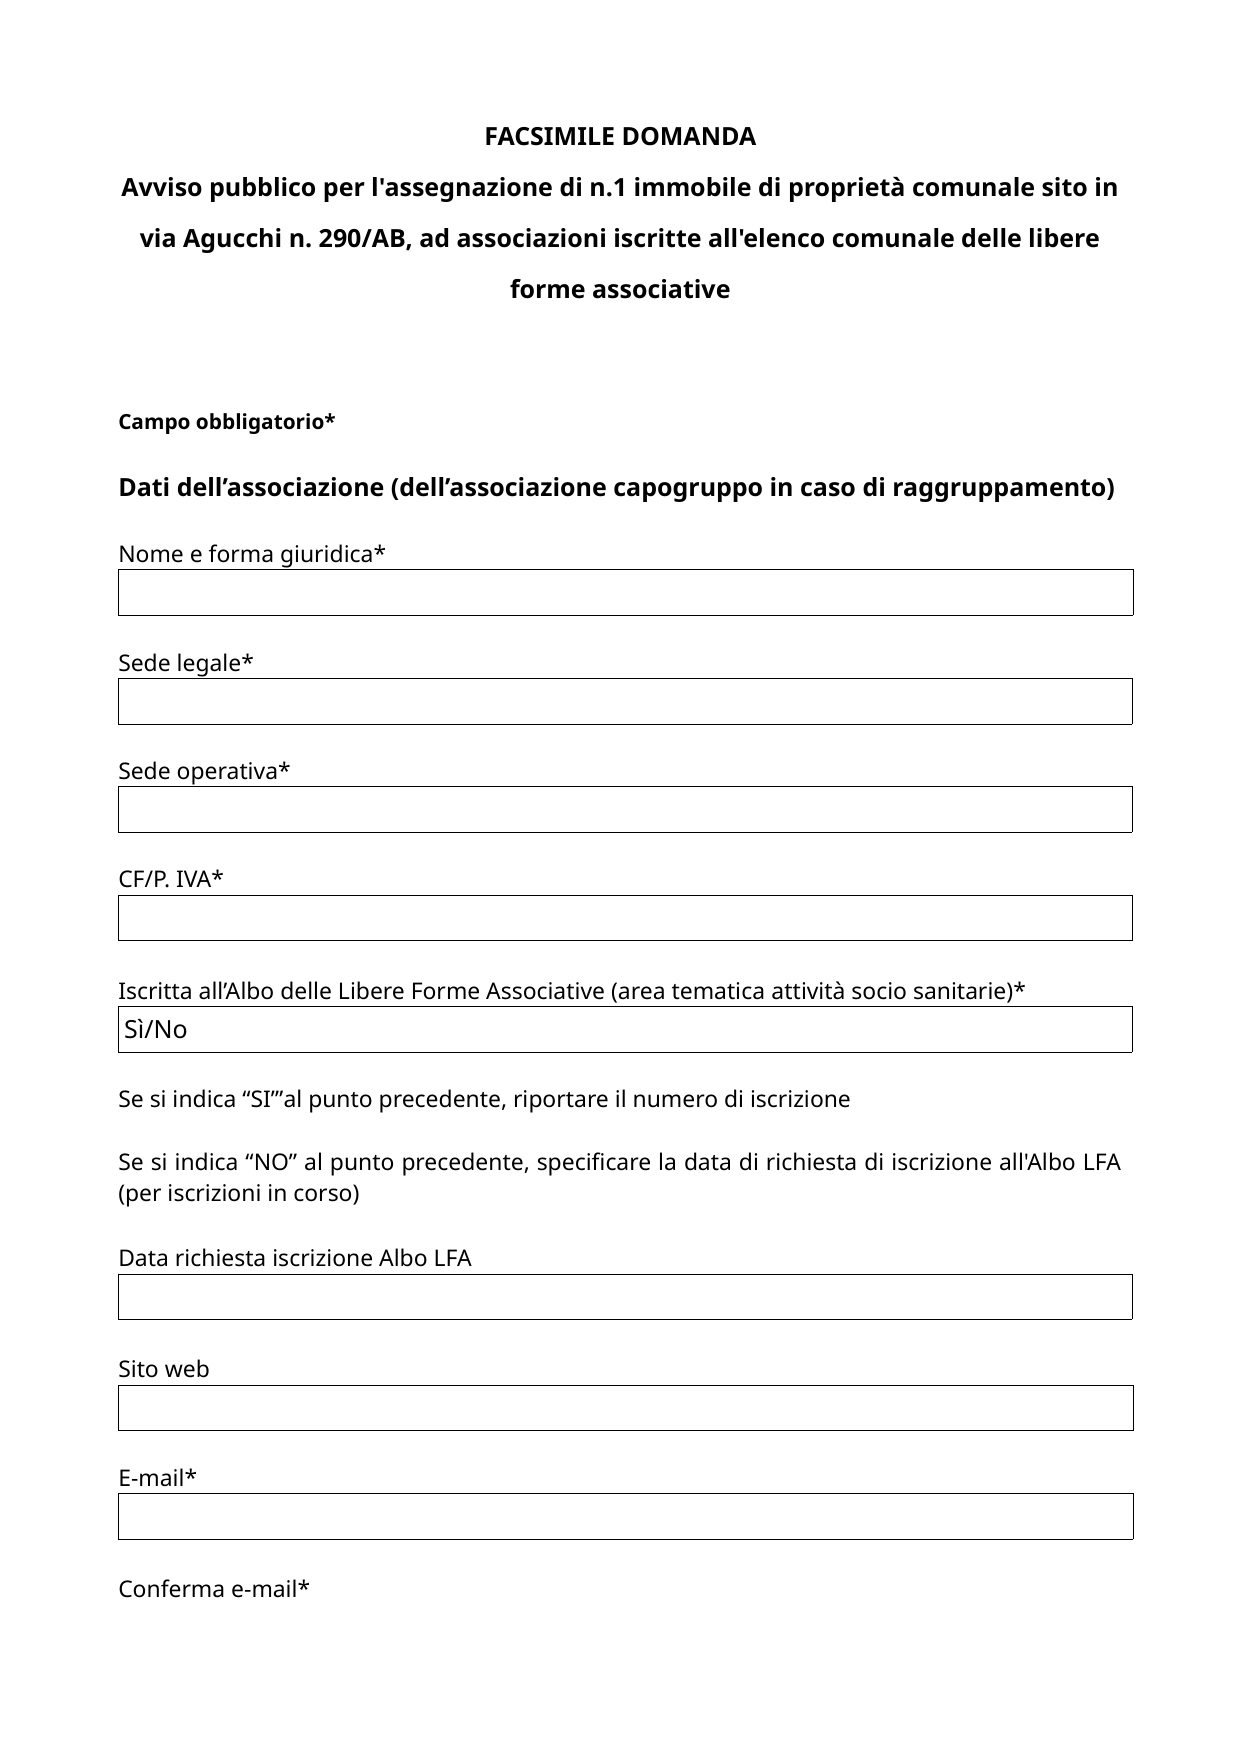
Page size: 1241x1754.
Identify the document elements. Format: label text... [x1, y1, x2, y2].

text Avviso pubblico per l'assegnazione di n.1 immobile di proprietà comunale sito in via Agucchi n. 290/AB, ad associazioni iscritte all'elenco comunale delle libere forme associative [118, 169, 1122, 305]
table_header [119, 1386, 1133, 1430]
text Sito web [118, 1353, 1122, 1385]
table_header [119, 787, 1132, 832]
text Conferma e-mail* [118, 1573, 1122, 1604]
text E-mail* [118, 1462, 1122, 1493]
text FACSIMILE DOMANDA [118, 118, 1122, 152]
table_header [119, 679, 1132, 723]
text Dati dell’associazione (dell’associazione capogruppo in caso di raggruppamento) [118, 470, 1122, 504]
table_header Sì/No [119, 1007, 1132, 1052]
text Se si indica “NO” al punto precedente, specificare la data di richiesta di iscrizione all'Albo LFA (per iscrizioni in corso) [118, 1146, 1122, 1208]
text Iscritta all’Albo delle Libere Forme Associative (area tematica attività socio sanitarie)* [118, 975, 1122, 1006]
table_header [119, 570, 1133, 615]
text Se si indica “SI’”al punto precedente, riportare il numero di iscrizione [118, 1083, 1122, 1114]
text Sede operativa* [118, 755, 1122, 786]
text Campo obbligatorio* [118, 407, 1122, 436]
text CF/P. IVA* [118, 863, 1122, 895]
table_header [119, 896, 1132, 940]
text Sede legale* [118, 647, 1122, 678]
text Nome e forma giuridica* [118, 538, 1122, 569]
table_header [119, 1275, 1132, 1319]
table_header [119, 1494, 1133, 1539]
text Data richiesta iscrizione Albo LFA [118, 1242, 1122, 1273]
